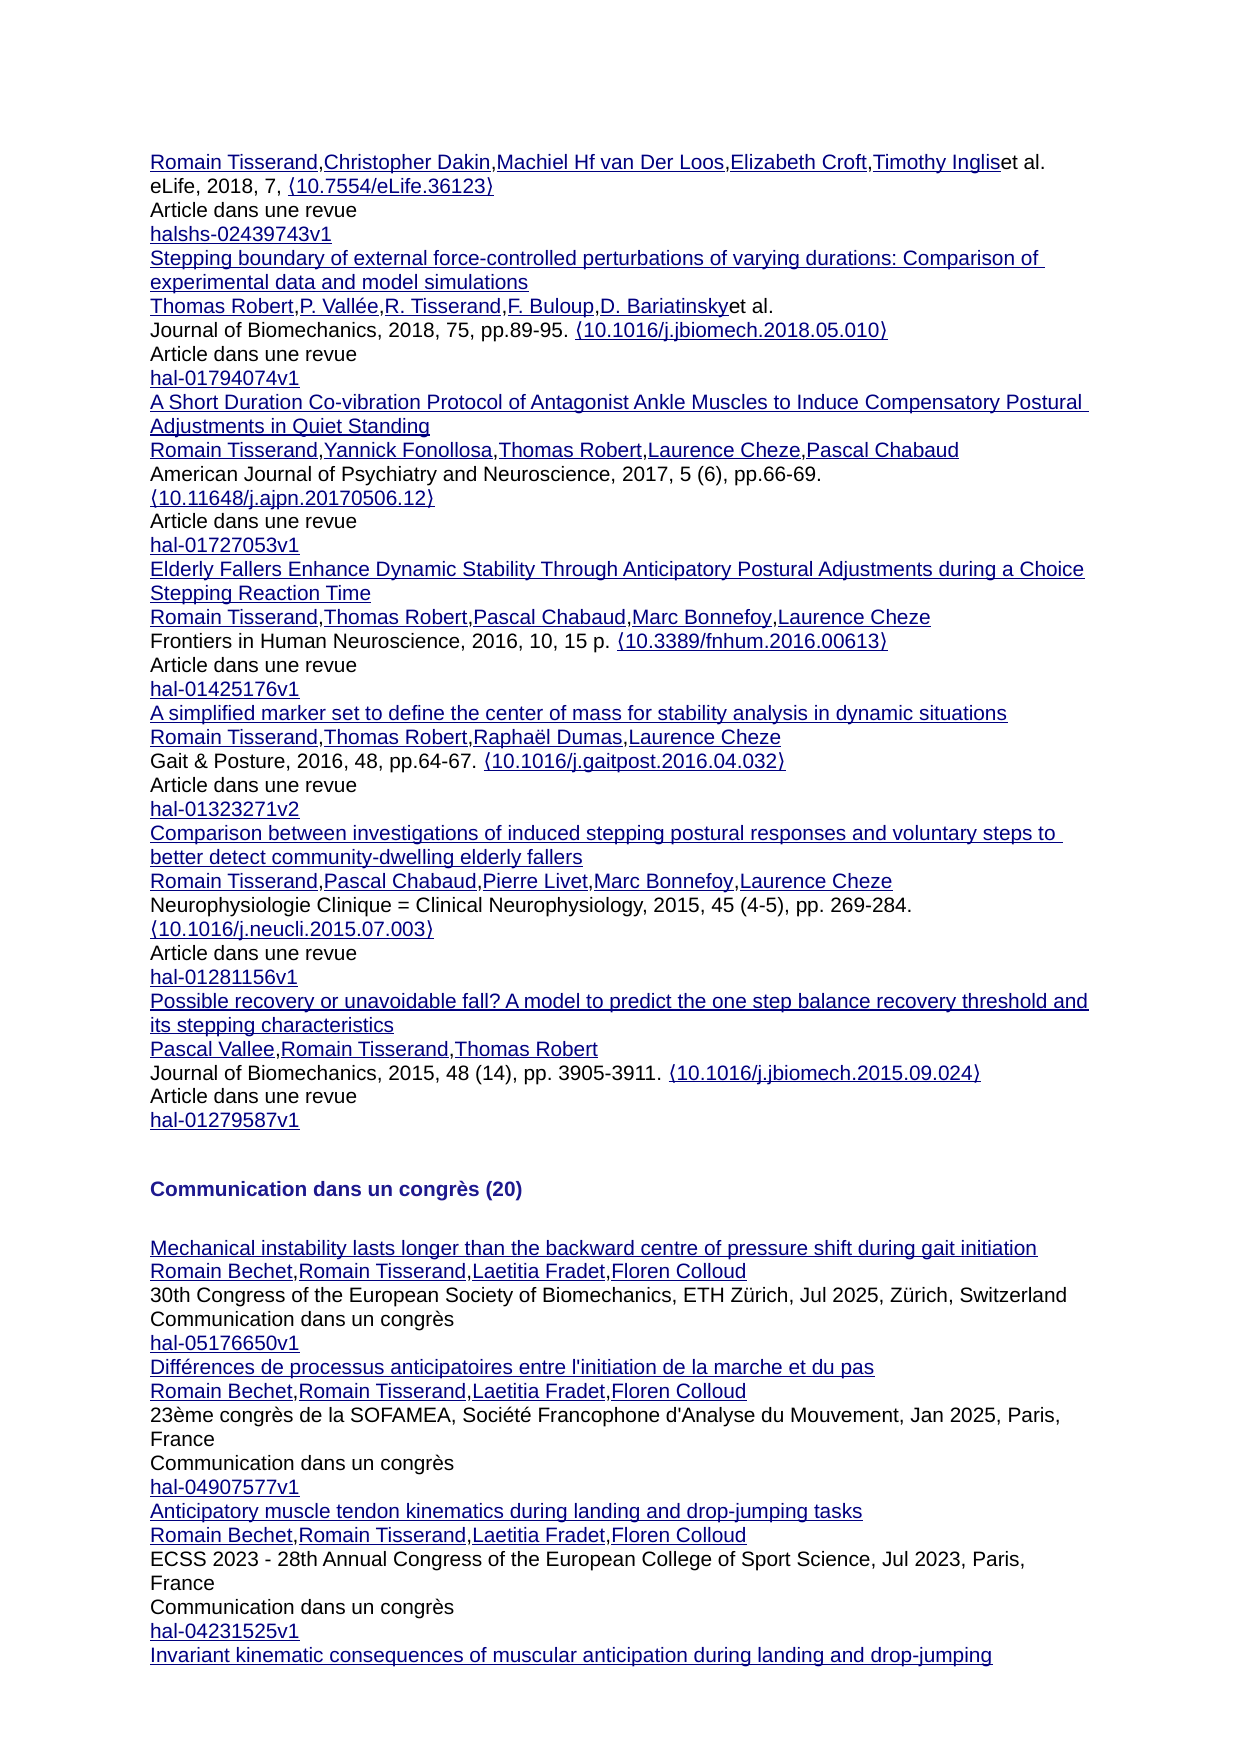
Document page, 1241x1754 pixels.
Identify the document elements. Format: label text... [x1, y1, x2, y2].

subtitle Communication dans un congrès (20) [150, 1177, 1090, 1201]
table_cell Stepping boundary of external force-controlled perturbations of varying durations: Comparison of experimental data and model simulations Thomas Robert,P. Vallée,R. Tisserand,F. Buloup,D. Bariatinskyet al. Journal of Biomechanics, 2018, 75, pp.89-95. ⟨10.1016/j.jbiomech.2018.05.010⟩ Article dans une revue hal-01794074v1 [150, 246, 1090, 389]
table_cell Anticipatory muscle tendon kinematics during landing and drop-jumping tasks Romain Bechet,Romain Tisserand,Laetitia Fradet,Floren Colloud ECSS 2023 - 28th Annual Congress of the European College of Sport Science, Jul 2023, Paris, France Communication dans un congrès hal-04231525v1 [150, 1499, 1090, 1643]
table_cell Différences de processus anticipatoires entre l'initiation de la marche et du pas Romain Bechet,Romain Tisserand,Laetitia Fradet,Floren Colloud 23ème congrès de la SOFAMEA, Société Francophone d'Analyse du Mouvement, Jan 2025, Paris, France Communication dans un congrès hal-04907577v1 [150, 1355, 1090, 1499]
table_cell Possible recovery or unavoidable fall? A model to predict the one step balance recovery threshold and its stepping characteristics Pascal Vallee,Romain Tisserand,Thomas Robert Journal of Biomechanics, 2015, 48 (14), pp. 3905-3911. ⟨10.1016/j.jbiomech.2015.09.024⟩ Article dans une revue hal-01279587v1 [150, 989, 1090, 1132]
table_header Mechanical instability lasts longer than the backward centre of pressure shift during gait initiation Romain Bechet,Romain Tisserand,Laetitia Fradet,Floren Colloud 30th Congress of the European Society of Biomechanics, ETH Zürich, Jul 2025, Zürich, Switzerland Communication dans un congrès hal-05176650v1 [150, 1235, 1090, 1355]
table_cell A Short Duration Co-vibration Protocol of Antagonist Ankle Muscles to Induce Compensatory Postural Adjustments in Quiet Standing Romain Tisserand,Yannick Fonollosa,Thomas Robert,Laurence Cheze,Pascal Chabaud American Journal of Psychiatry and Neuroscience, 2017, 5 (6), pp.66-69. ⟨10.11648/j.ajpn.20170506.12⟩ Article dans une revue hal-01727053v1 [150, 390, 1090, 557]
table_cell Romain Tisserand,Christopher Dakin,Machiel Hf van Der Loos,Elizabeth Croft,Timothy Ingliset al. eLife, 2018, 7, ⟨10.7554/eLife.36123⟩ Article dans une revue halshs-02439743v1 [150, 150, 1090, 246]
table_cell Comparison between investigations of induced stepping postural responses and voluntary steps to better detect community-dwelling elderly fallers Romain Tisserand,Pascal Chabaud,Pierre Livet,Marc Bonnefoy,Laurence Cheze Neurophysiologie Clinique = Clinical Neurophysiology, 2015, 45 (4-5), pp. 269-284. ⟨10.1016/j.neucli.2015.07.003⟩ Article dans une revue hal-01281156v1 [150, 821, 1090, 988]
table_cell Elderly Fallers Enhance Dynamic Stability Through Anticipatory Postural Adjustments during a Choice Stepping Reaction Time Romain Tisserand,Thomas Robert,Pascal Chabaud,Marc Bonnefoy,Laurence Cheze Frontiers in Human Neuroscience, 2016, 10, 15 p. ⟨10.3389/fnhum.2016.00613⟩ Article dans une revue hal-01425176v1 [150, 557, 1090, 701]
table_cell A simplified marker set to define the center of mass for stability analysis in dynamic situations Romain Tisserand,Thomas Robert,Raphaël Dumas,Laurence Cheze Gait & Posture, 2016, 48, pp.64-67. ⟨10.1016/j.gaitpost.2016.04.032⟩ Article dans une revue hal-01323271v2 [150, 701, 1090, 821]
table_cell Invariant kinematic consequences of muscular anticipation during landing and drop-jumping [150, 1643, 1090, 1667]
